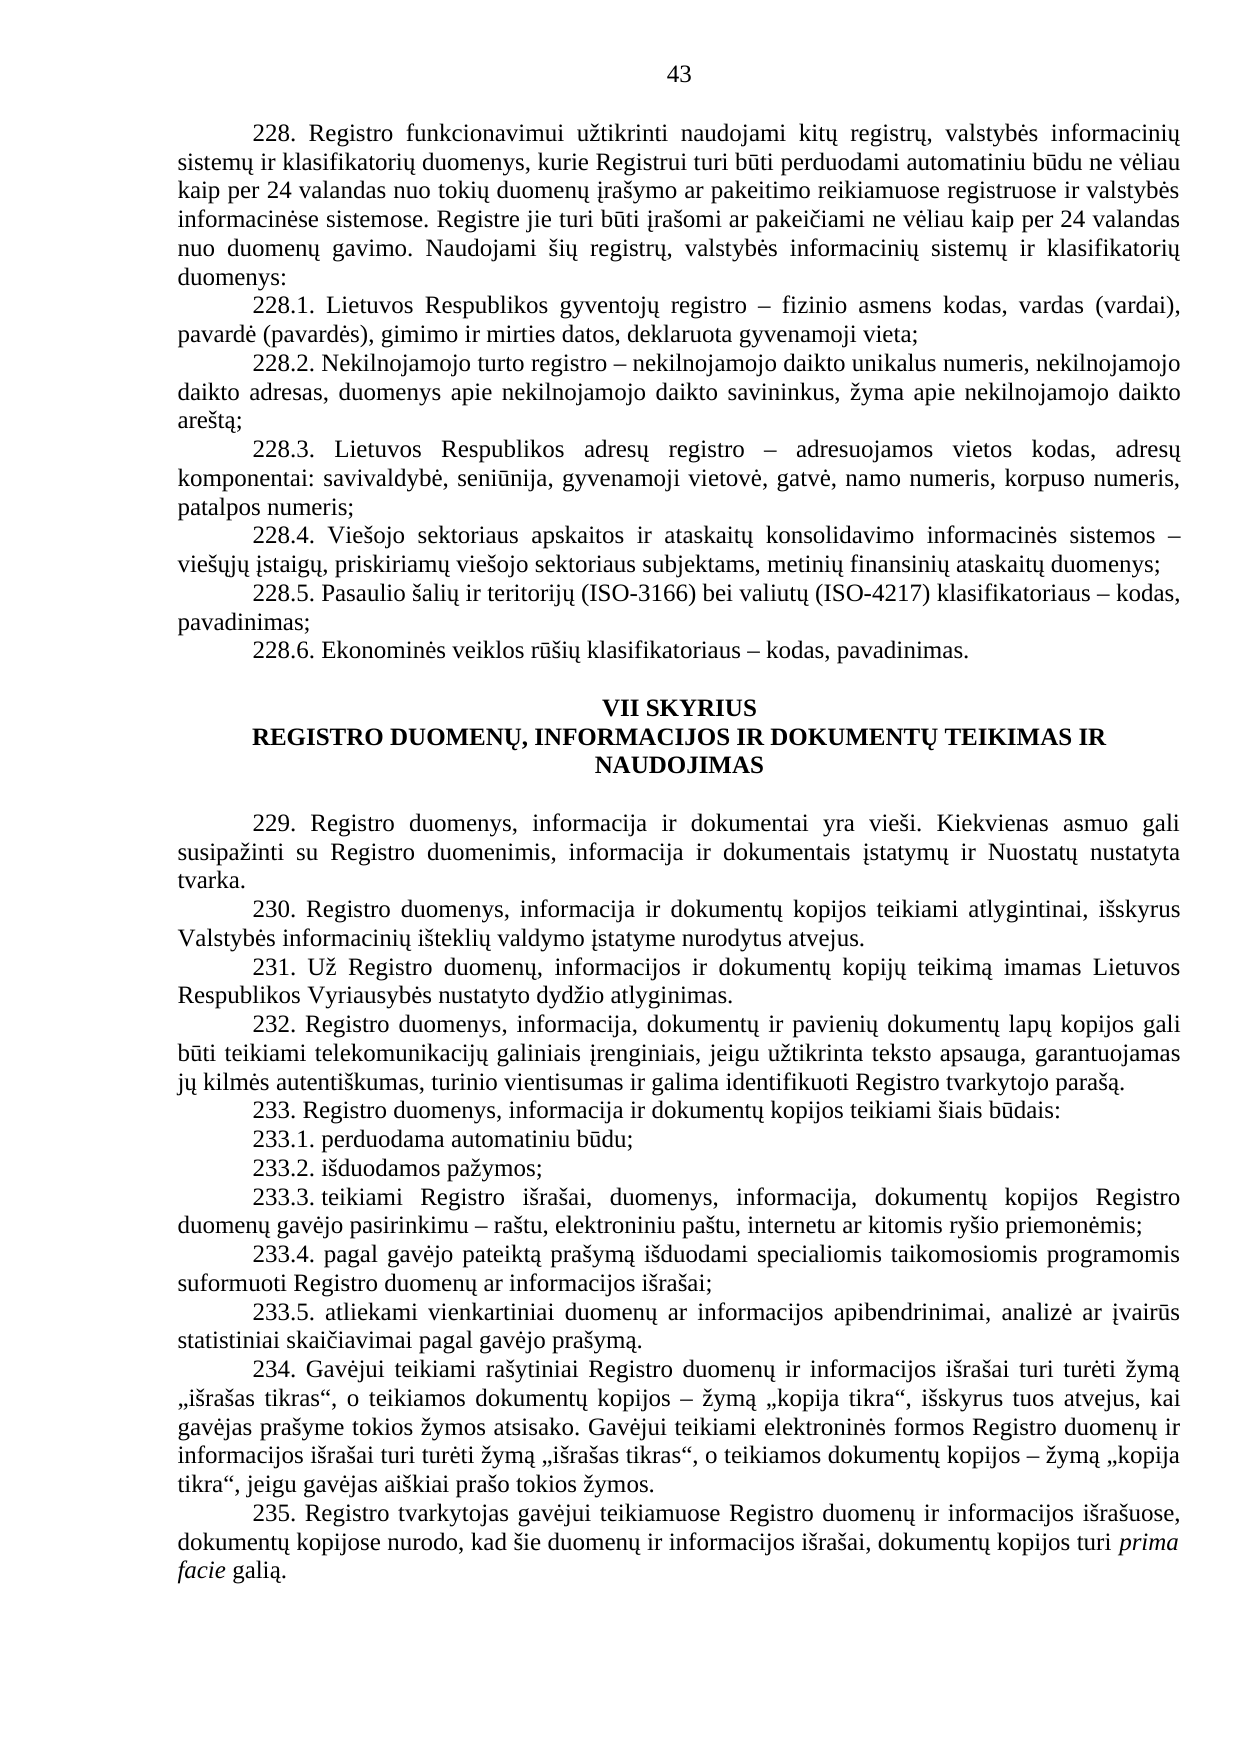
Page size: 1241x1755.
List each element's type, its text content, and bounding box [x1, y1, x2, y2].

text 233.1. perduodama automatiniu būdu; [177, 1124, 1181, 1153]
text 233.4. pagal gavėjo pateiktą prašymą išduodami specialiomis taikomosiomis programomis suformuoti Registro duomenų ar informacijos išrašai; [177, 1239, 1181, 1297]
text 228. Registro funkcionavimui užtikrinti naudojami kitų registrų, valstybės informacinių sistemų ir klasifikatorių duomenys, kurie Registrui turi būti perduodami automatiniu būdu ne vėliau kaip per 24 valandas nuo tokių duomenų įrašymo ar pakeitimo reikiamuose registruose ir valstybės informacinėse sistemose. Registre jie turi būti įrašomi ar pakeičiami ne vėliau kaip per 24 valandas nuo duomenų gavimo. Naudojami šių registrų, valstybės informacinių sistemų ir klasifikatorių duomenys: [177, 118, 1181, 291]
text 228.6. Ekonominės veiklos rūšių klasifikatoriaus – kodas, pavadinimas. [177, 636, 1181, 664]
text 232. Registro duomenys, informacija, dokumentų ir pavienių dokumentų lapų kopijos gali būti teikiami telekomunikacijų galiniais įrenginiais, jeigu užtikrinta teksto apsauga, garantuojamas jų kilmės autentiškumas, turinio vientisumas ir galima identifikuoti Registro tvarkytojo parašą. [177, 1009, 1181, 1096]
text VII SKYRIUS [177, 693, 1181, 722]
text 231. Už Registro duomenų, informacijos ir dokumentų kopijų teikimą imamas Lietuvos Respublikos Vyriausybės nustatyto dydžio atlyginimas. [177, 952, 1181, 1009]
text 229. Registro duomenys, informacija ir dokumentai yra vieši. Kiekvienas asmuo gali susipažinti su Registro duomenimis, informacija ir dokumentais įstatymų ir Nuostatų nustatyta tvarka. [177, 808, 1181, 894]
text 228.4. Viešojo sektoriaus apskaitos ir ataskaitų konsolidavimo informacinės sistemos – viešųjų įstaigų, priskiriamų viešojo sektoriaus subjektams, metinių finansinių ataskaitų duomenys; [177, 521, 1181, 578]
text 228.3. Lietuvos Respublikos adresų registro – adresuojamos vietos kodas, adresų komponentai: savivaldybė, seniūnija, gyvenamoji vietovė, gatvė, namo numeris, korpuso numeris, patalpos numeris; [177, 434, 1181, 521]
text 234. Gavėjui teikiami rašytiniai Registro duomenų ir informacijos išrašai turi turėti žymą „išrašas tikras“, o teikiamos dokumentų kopijos – žymą „kopija tikra“, išskyrus tuos atvejus, kai gavėjas prašyme tokios žymos atsisako. Gavėjui teikiami elektroninės formos Registro duomenų ir informacijos išrašai turi turėti žymą „išrašas tikras“, o teikiamos dokumentų kopijos – žymą „kopija tikra“, jeigu gavėjas aiškiai prašo tokios žymos. [177, 1354, 1181, 1498]
text 233.2. išduodamos pažymos; [177, 1153, 1181, 1182]
text 235. Registro tvarkytojas gavėjui teikiamuose Registro duomenų ir informacijos išrašuose, dokumentų kopijose nurodo, kad šie duomenų ir informacijos išrašai, dokumentų kopijos turi prima facie galią. [177, 1498, 1181, 1584]
text 228.2. Nekilnojamojo turto registro – nekilnojamojo daikto unikalus numeris, nekilnojamojo daikto adresas, duomenys apie nekilnojamojo daikto savininkus, žyma apie nekilnojamojo daikto areštą; [177, 348, 1181, 434]
text 233.3. teikiami Registro išrašai, duomenys, informacija, dokumentų kopijos Registro duomenų gavėjo pasirinkimu – raštu, elektroniniu paštu, internetu ar kitomis ryšio priemonėmis; [177, 1182, 1181, 1239]
text 228.5. Pasaulio šalių ir teritorijų (ISO-3166) bei valiutų (ISO-4217) klasifikatoriaus – kodas, pavadinimas; [177, 578, 1181, 636]
text REGISTRO DUOMENŲ, INFORMACIJOS IR DOKUMENTŲ TEIKIMAS IR NAUDOJIMAS [177, 722, 1181, 779]
text 230. Registro duomenys, informacija ir dokumentų kopijos teikiami atlygintinai, išskyrus Valstybės informacinių išteklių valdymo įstatyme nurodytus atvejus. [177, 894, 1181, 952]
text 233.5. atliekami vienkartiniai duomenų ar informacijos apibendrinimai, analizė ar įvairūs statistiniai skaičiavimai pagal gavėjo prašymą. [177, 1297, 1181, 1354]
text 228.1. Lietuvos Respublikos gyventojų registro – fizinio asmens kodas, vardas (vardai), pavardė (pavardės), gimimo ir mirties datos, deklaruota gyvenamoji vieta; [177, 291, 1181, 348]
text 233. Registro duomenys, informacija ir dokumentų kopijos teikiami šiais būdais: [177, 1096, 1181, 1124]
